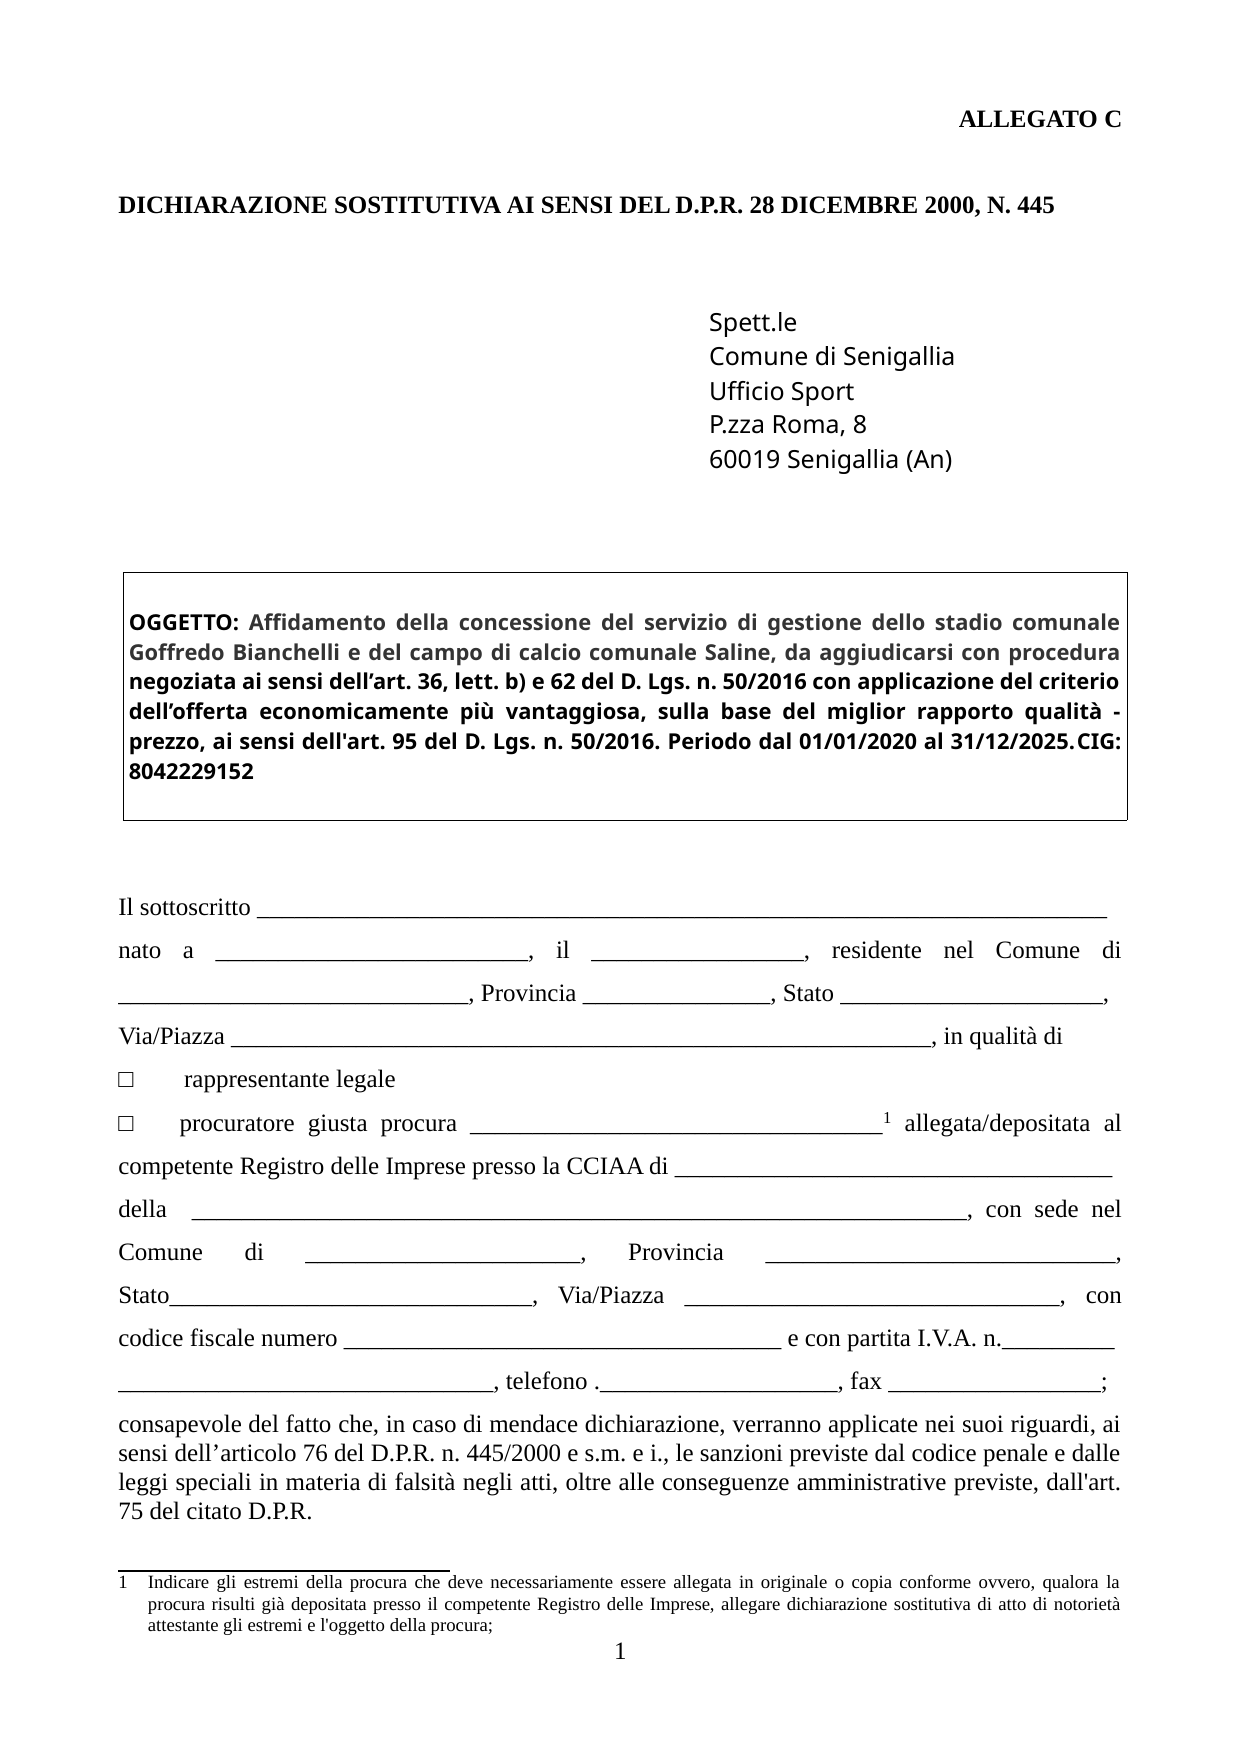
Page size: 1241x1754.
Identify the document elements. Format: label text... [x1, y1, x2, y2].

text ______________________________, telefono .___________________, fax _________________; [118, 1366, 1122, 1395]
text Indicare gli estremi della procura che deve necessariamente essere allegata in originale o copia conforme ovvero, qualora la procura risulti già depositata presso il competente Registro delle Imprese, allegare dichiarazione sostitutiva di atto di notorietà attestante gli estremi e l'oggetto della procura; [118, 1571, 1122, 1636]
text Ufficio Sport [118, 373, 1122, 407]
text ALLEGATO C [118, 104, 1122, 132]
text □ rappresentante legale [118, 1064, 1122, 1093]
text 60019 Senigallia (An) [118, 441, 1122, 475]
table_header OGGETTO: Affidamento della concessione del servizio di gestione dello stadio comunale Goffredo Bianchelli e del campo di calcio comunale Saline, da aggiudicarsi con procedura negoziata ai sensi dell’art. 36, lett. b) e 62 del D. Lgs. n. 50/2016 con applicazione del criterio dell’offerta economicamente più vantaggiosa, sulla base del miglior rapporto qualità - prezzo, ai sensi dell'art. 95 del D. Lgs. n. 50/2016. Periodo dal 01/01/2020 al 31/12/2025.CIG: 8042229152 [124, 573, 1127, 820]
text della ______________________________________________________________, con sede nel Comune di ______________________, Provincia ____________________________, Stato_____________________________, Via/Piazza ______________________________, con codice fiscale numero ___________________________________ e con partita I.V.A. n._________ [118, 1194, 1122, 1352]
text P.zza Roma, 8 [118, 407, 1122, 441]
text nato a _________________________, il _________________, residente nel Comune di ____________________________, Provincia _______________, Stato _____________________, [118, 935, 1122, 1007]
text Spett.le [118, 305, 1122, 339]
text Via/Piazza ________________________________________________________, in qualità di [118, 1021, 1122, 1050]
text Comune di Senigallia [118, 339, 1122, 373]
text consapevole del fatto che, in caso di mendace dichiarazione, verranno applicate nei suoi riguardi, ai sensi dell’articolo 76 del D.P.R. n. 445/2000 e s.m. e i., le sanzioni previste dal codice penale e dalle leggi speciali in materia di falsità negli atti, oltre alle conseguenze amministrative previste, dall'art. 75 del citato D.P.R. [118, 1409, 1122, 1524]
text Il sottoscritto ____________________________________________________________________ [118, 892, 1122, 921]
text DICHIARAZIONE SOSTITUTIVA AI SENSI DEL D.P.R. 28 DICEMBRE 2000, N. 445 [118, 190, 1122, 219]
text □ procuratore giusta procura _________________________________ allegata/depositata al competente Registro delle Imprese presso la CCIAA di ___________________________________ [118, 1108, 1122, 1179]
